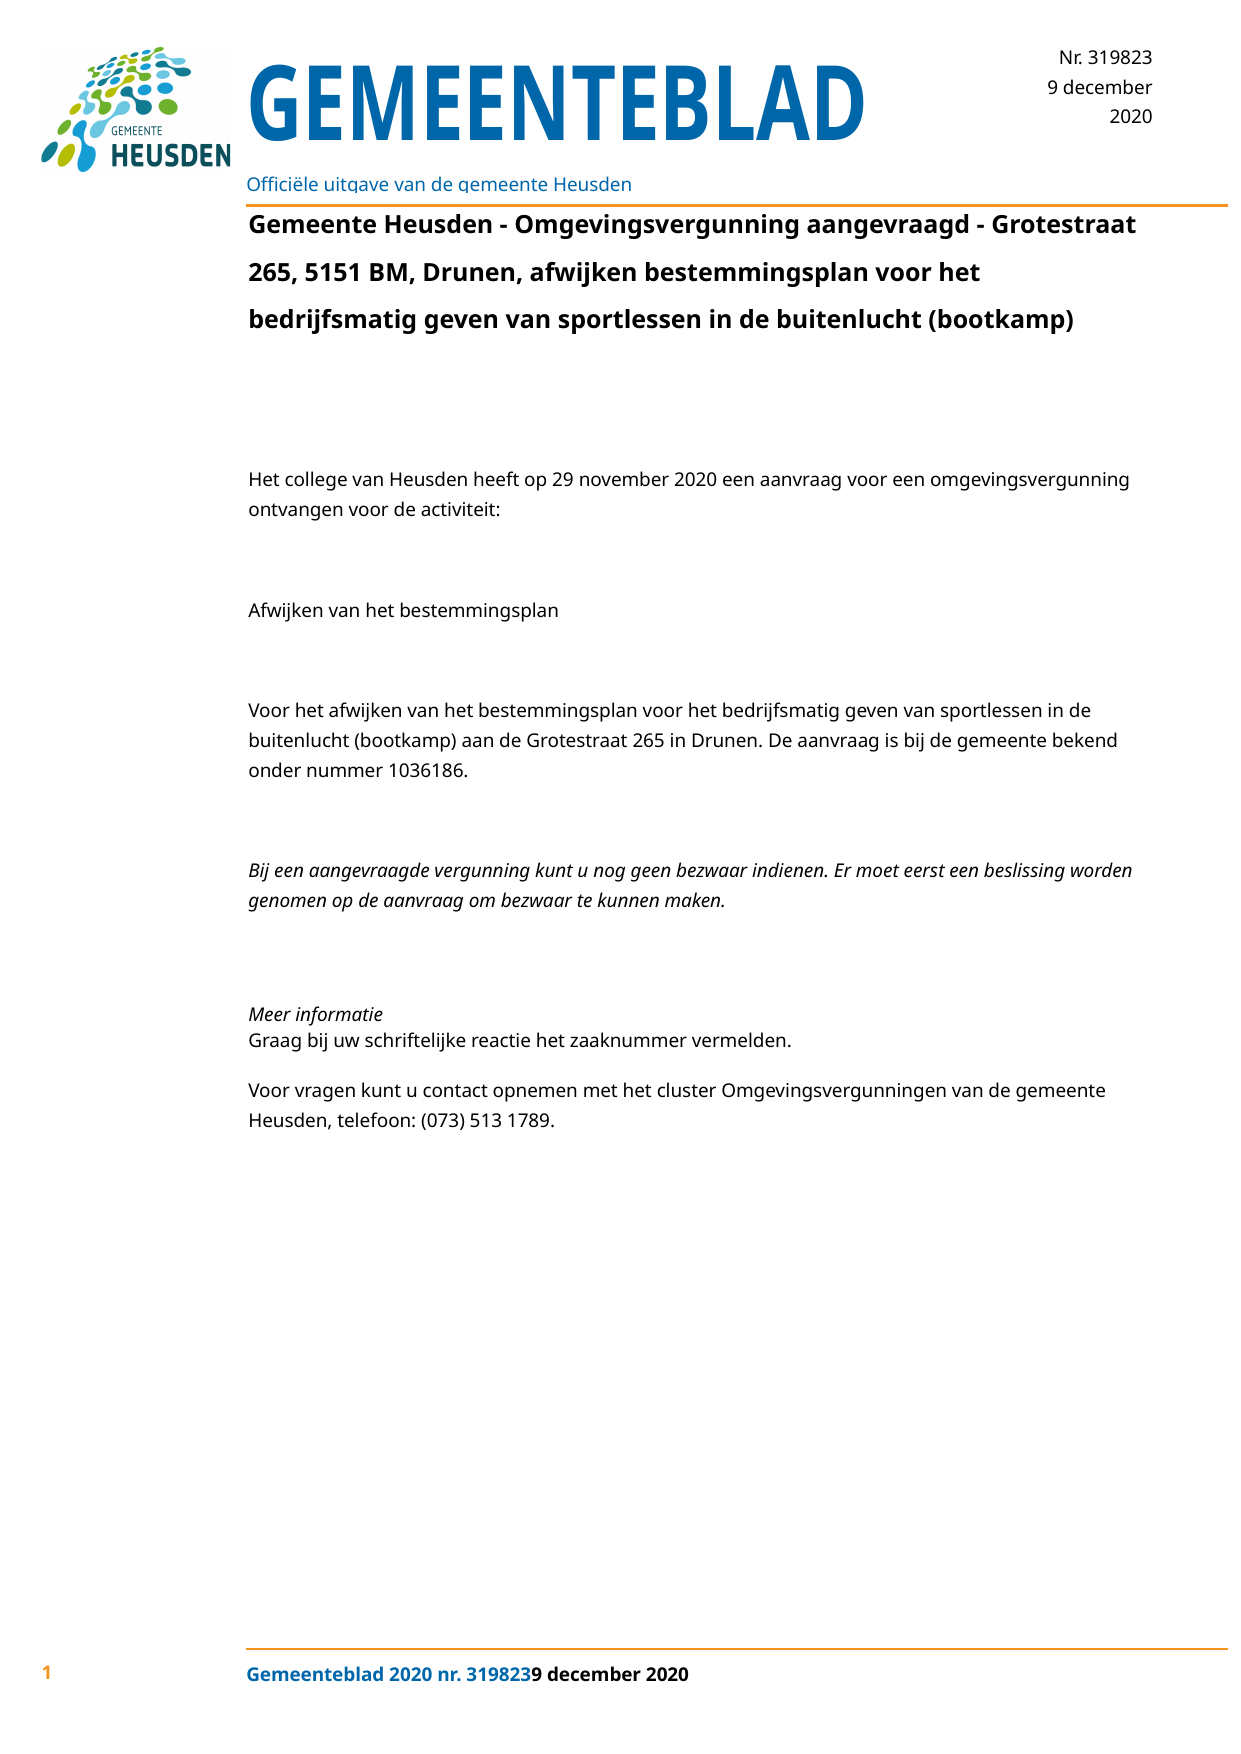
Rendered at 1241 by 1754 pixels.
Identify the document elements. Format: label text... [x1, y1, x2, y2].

text Voor het afwijken van het bestemmingsplan voor het bedrijfsmatig geven van sportlessen in de buitenlucht (bootkamp) aan de Grotestraat 265 in Drunen. De aanvraag is bij de gemeente bekend onder nummer 1036186. [248, 698, 1152, 782]
text Bij een aangevraagde vergunning kunt u nog geen bezwaar indienen. Er moet eerst een beslissing worden genomen op de aanvraag om bezwaar te kunnen maken. [248, 858, 1152, 913]
text Voor vragen kunt u contact opnemen met het cluster Omgevingsvergunningen van de gemeente Heusden, telefoon: (073) 513 1789. [248, 1078, 1152, 1133]
text Gemeente Heusden - Omgevingsvergunning aangevraagd - Grotestraat 265, 5151 BM, Drunen, afwijken bestemmingsplan voor het bedrijfsmatig geven van sportlessen in de buitenlucht (bootkamp) [248, 207, 1152, 336]
picture [41, 47, 231, 172]
text Afwijken van het bestemmingsplan [248, 597, 1152, 622]
text Graag bij uw schriftelijke reactie het zaaknummer vermelden. [248, 1027, 1152, 1053]
text Het college van Heusden heeft op 29 november 2020 een aanvraag voor een omgevingsvergunning ontvangen voor de activiteit: [248, 466, 1152, 522]
text Meer informatie [248, 1002, 1152, 1027]
